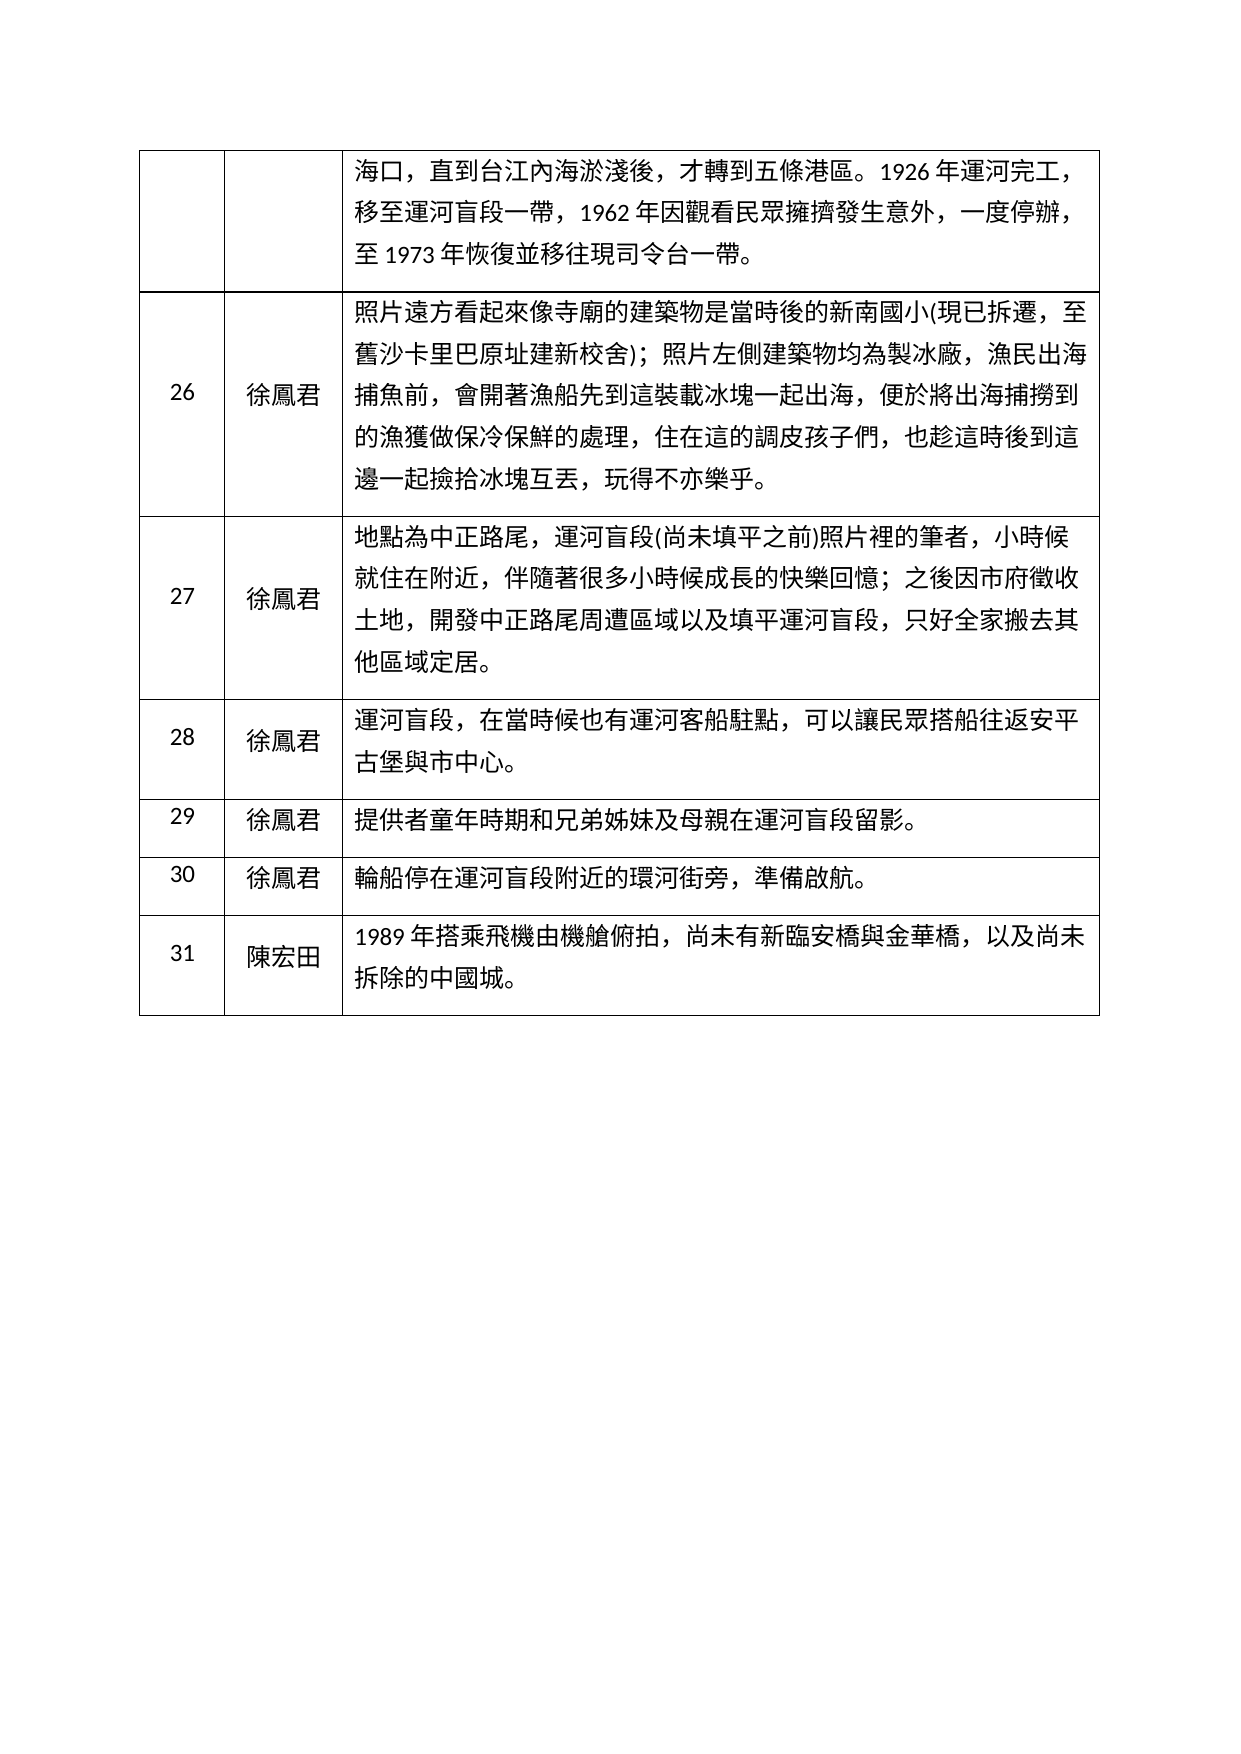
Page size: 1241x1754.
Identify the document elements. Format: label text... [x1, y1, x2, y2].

table_cell 陳宏田 [225, 916, 342, 1015]
table_cell 海口，直到台江內海淤淺後，才轉到五條港區。1926年運河完工，移至運河盲段一帶，1962年因觀看民眾擁擠發生意外，一度停辦，至1973年恢復並移往現司令台一帶。 [343, 151, 1099, 291]
table_cell 輪船停在運河盲段附近的環河街旁，準備啟航。 [343, 858, 1099, 915]
table_cell 26 [140, 293, 224, 516]
table_cell 31 [140, 916, 224, 1015]
table_cell 1989年搭乘飛機由機艙俯拍，尚未有新臨安橋與金華橋，以及尚未拆除的中國城。 [343, 916, 1099, 1015]
table_cell 照片遠方看起來像寺廟的建築物是當時後的新南國小(現已拆遷，至舊沙卡里巴原址建新校舍)；照片左側建築物均為製冰廠，漁民出海捕魚前，會開著漁船先到這裝載冰塊一起出海，便於將出海捕撈到的漁獲做保冷保鮮的處理，住在這的調皮孩子們，也趁這時後到這邊一起撿拾冰塊互丟，玩得不亦樂乎。 [343, 293, 1099, 516]
table_cell [140, 151, 224, 291]
table_cell [225, 151, 342, 291]
table_cell 27 [140, 517, 224, 699]
table_cell 29 [140, 800, 224, 857]
table_cell 徐鳳君 [225, 858, 342, 915]
table_cell 運河盲段，在當時候也有運河客船駐點，可以讓民眾搭船往返安平古堡與市中心。 [343, 700, 1099, 799]
table_cell 28 [140, 700, 224, 799]
table_cell 徐鳳君 [225, 700, 342, 799]
table_cell 30 [140, 858, 224, 915]
table_cell 地點為中正路尾，運河盲段(尚未填平之前)照片裡的筆者，小時候就住在附近，伴隨著很多小時候成長的快樂回憶；之後因市府徵收土地，開發中正路尾周遭區域以及填平運河盲段，只好全家搬去其他區域定居。 [343, 517, 1099, 699]
table_cell 提供者童年時期和兄弟姊妹及母親在運河盲段留影。 [343, 800, 1099, 857]
table_cell 徐鳳君 [225, 517, 342, 699]
table_cell 徐鳳君 [225, 293, 342, 516]
table_cell 徐鳳君 [225, 800, 342, 857]
